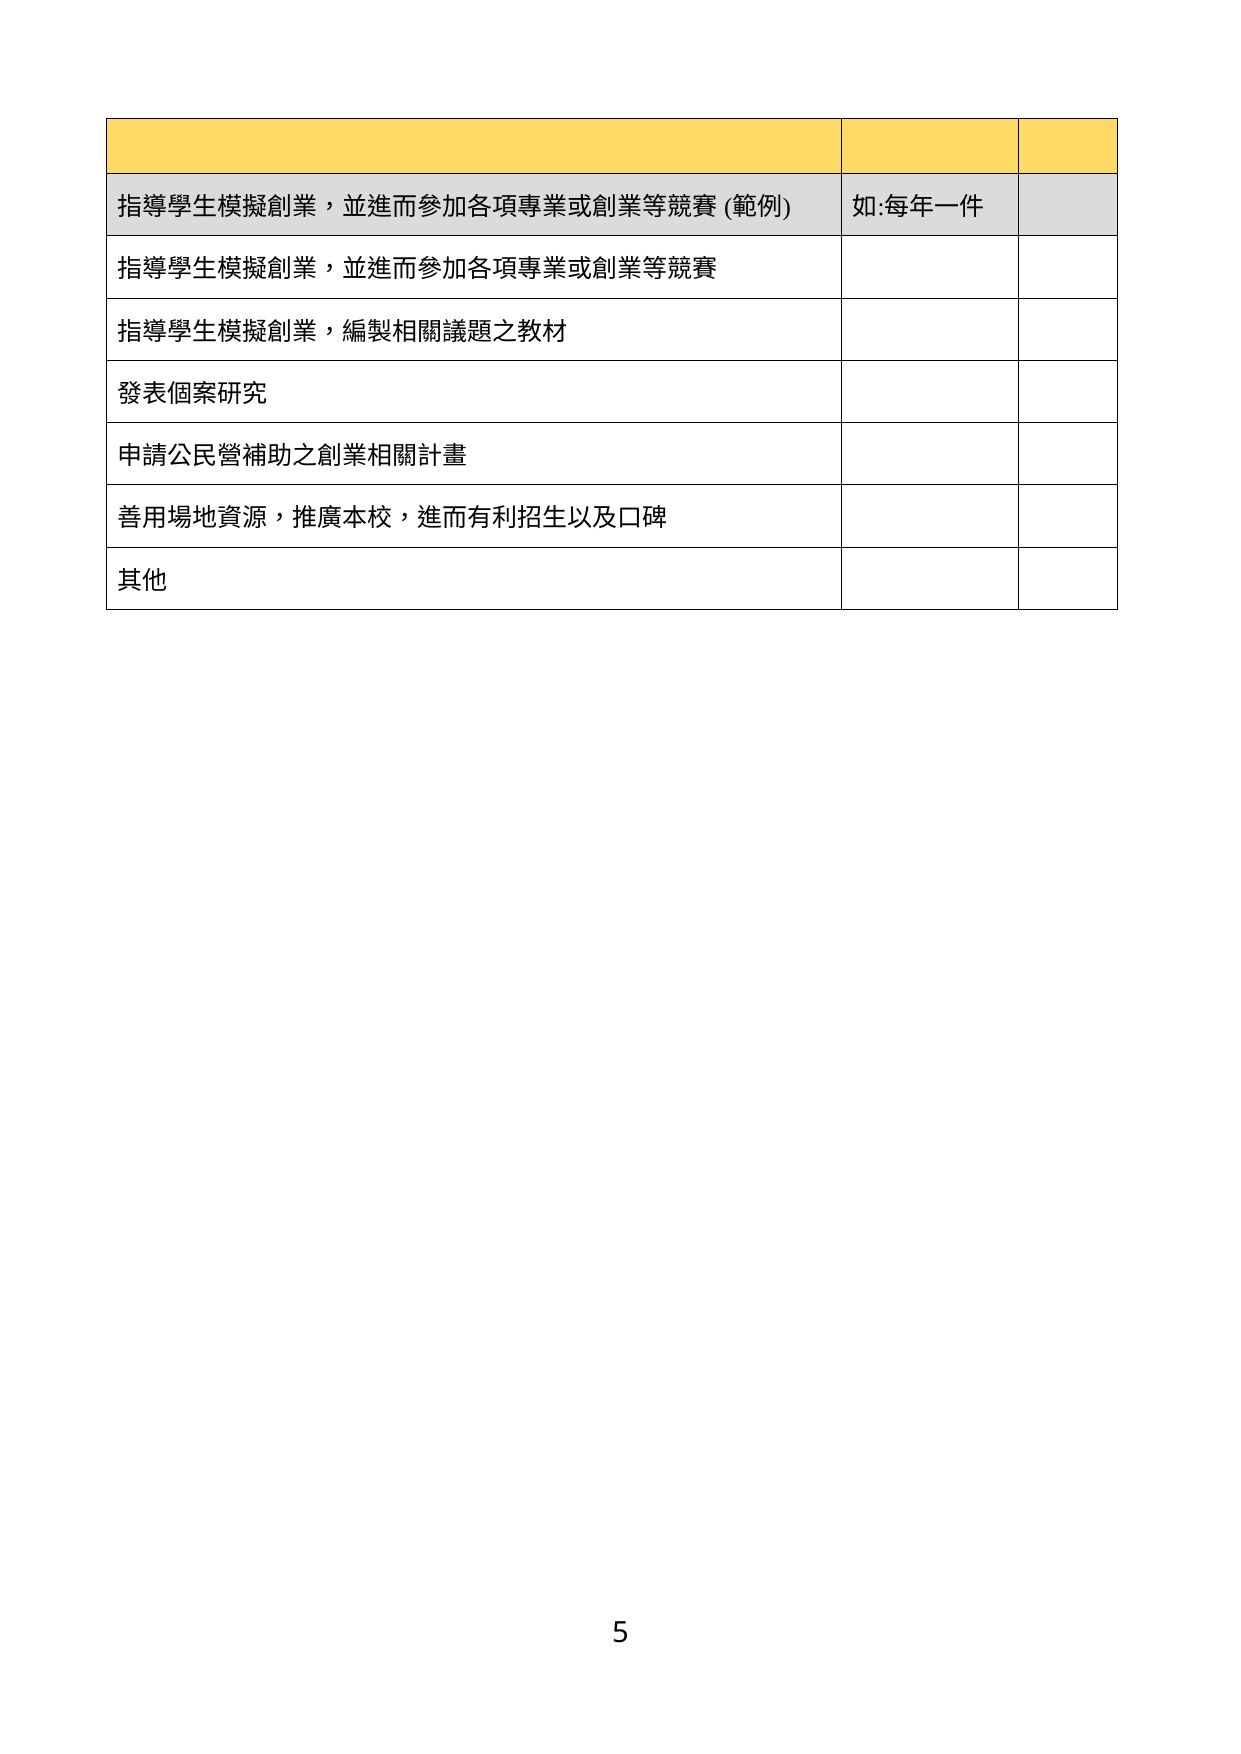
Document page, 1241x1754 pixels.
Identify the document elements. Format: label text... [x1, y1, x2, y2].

table_cell [842, 548, 1018, 609]
table_cell [1019, 423, 1117, 484]
table_cell [842, 361, 1018, 422]
table_cell 如:每年一件 [842, 174, 1018, 235]
table_cell [1019, 361, 1117, 422]
table_cell [842, 299, 1018, 360]
table_cell 善用場地資源，推廣本校，進而有利招生以及口碑 [107, 485, 841, 547]
table_cell [1019, 485, 1117, 547]
table_cell [1019, 299, 1117, 360]
table_header [842, 119, 1018, 173]
table_cell 發表個案研究 [107, 361, 841, 422]
table_cell 指導學生模擬創業，並進而參加各項專業或創業等競賽 (範例) [107, 174, 841, 235]
table_cell 指導學生模擬創業，並進而參加各項專業或創業等競賽 [107, 236, 841, 297]
table_cell [842, 236, 1018, 297]
table_cell [842, 485, 1018, 547]
table_cell 其他 [107, 548, 841, 609]
table_cell 申請公民營補助之創業相關計畫 [107, 423, 841, 484]
table_cell [842, 423, 1018, 484]
table_cell [1019, 174, 1117, 235]
table_cell [1019, 548, 1117, 609]
table_header [107, 119, 841, 173]
table_cell [1019, 236, 1117, 297]
table_header [1019, 119, 1117, 173]
table_cell 指導學生模擬創業，編製相關議題之教材 [107, 299, 841, 360]
